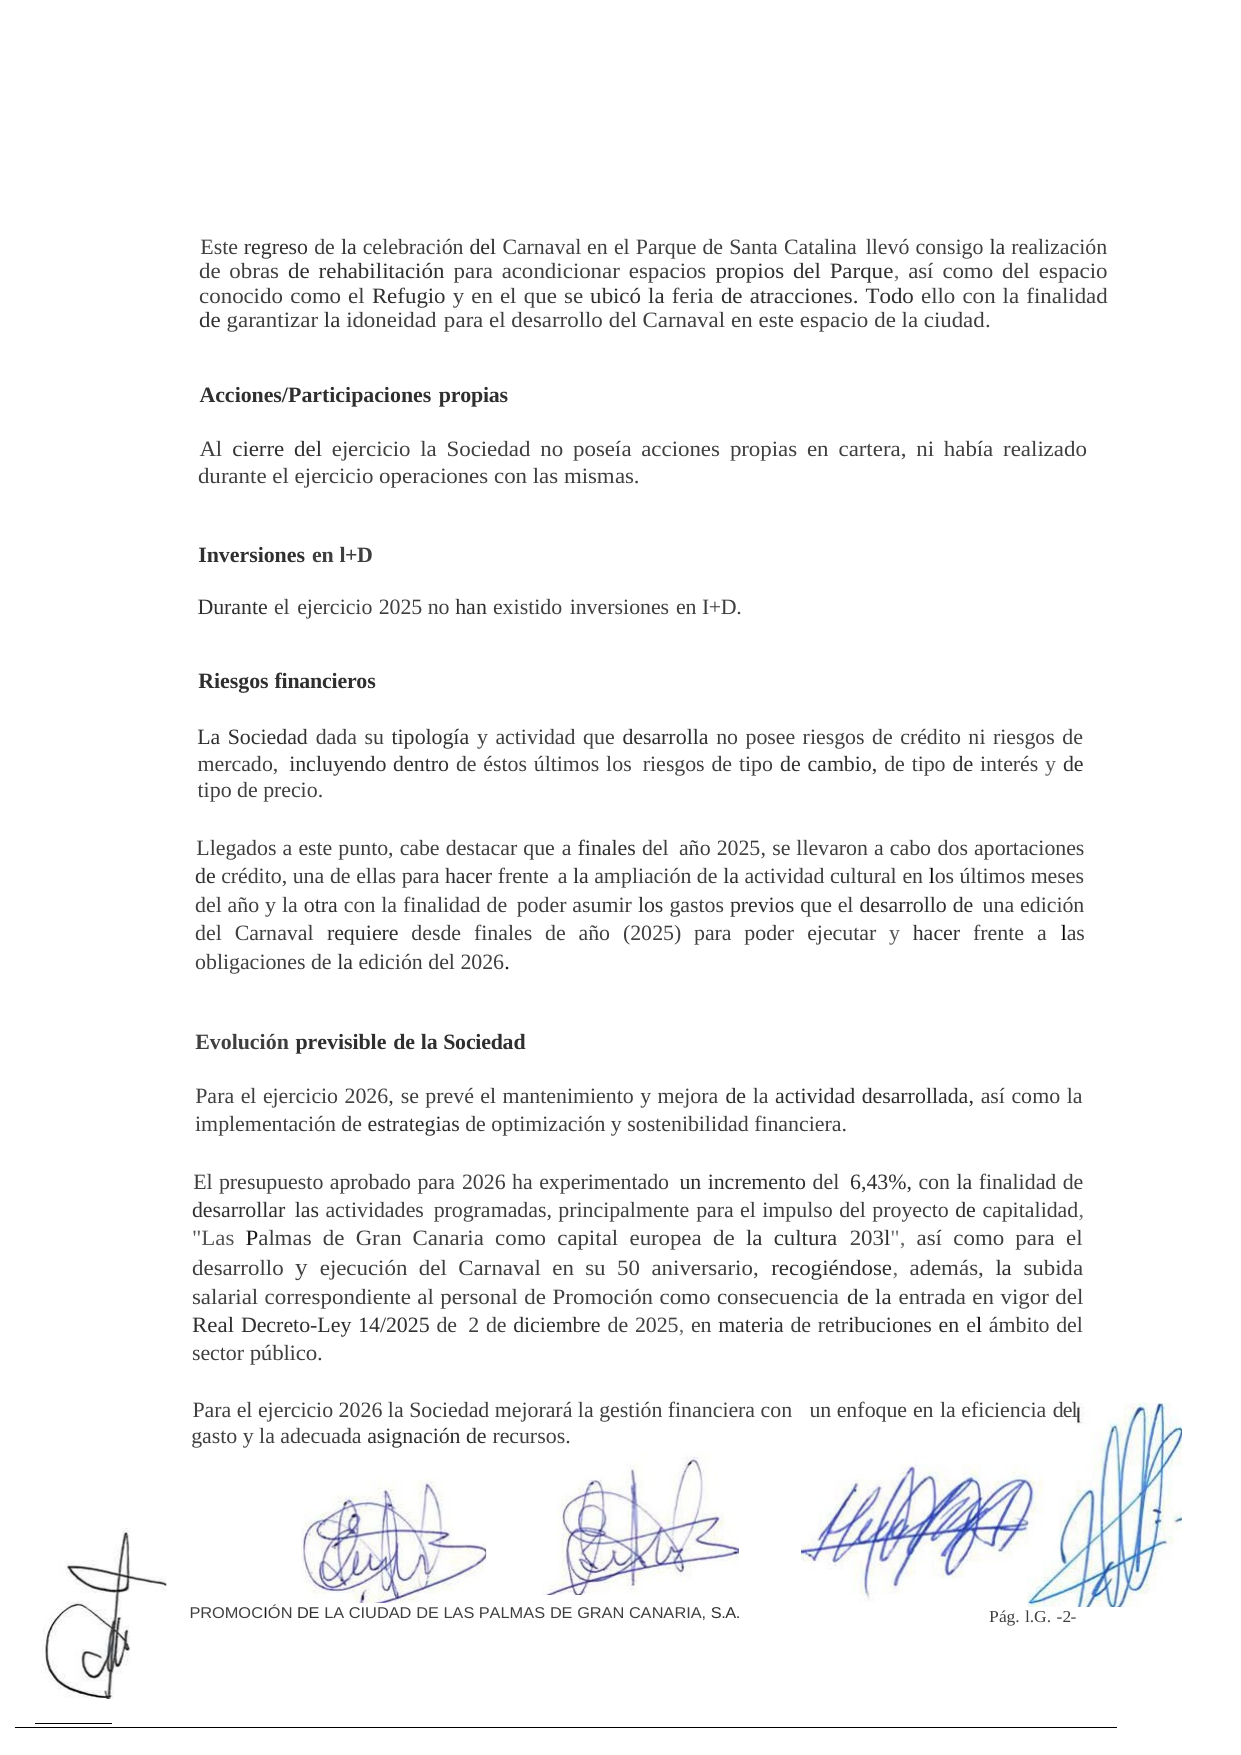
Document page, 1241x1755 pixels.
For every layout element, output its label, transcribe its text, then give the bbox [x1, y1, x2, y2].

text Inversiones en l+D [198, 542, 1241, 567]
subtitle Evolución previsible de la Sociedad [195, 1029, 1241, 1054]
text La Sociedad dada su tipología y actividad que desarrolla no posee riesgos de crédito ni riesgos de mercado, incluyendo dentro de éstos últimos los riesgos de tipo de cambio, de tipo de interés y de tipo de precio. [197, 724, 1084, 803]
text Para el ejercicio 2026 la Sociedad mejorará la gestión financiera con gasto y la adecuada asignación de recursos. [191, 1397, 834, 1448]
text Llegados a este punto, cabe destacar que a finales del año 2025, se llevaron a cabo dos aportaciones de crédito, una de ellas para hacer frente a la ampliación de la actividad cultural en los últimos meses del año y la otra con la finalidad de poder asumir los gastos previos que el desarrollo de una edición del Carnaval requiere desde finales de año (2025) para poder ejecutar y hacer frente a las obligaciones de la edición del 2026. [195, 835, 1085, 974]
subtitle Acciones/Participaciones propias [199, 382, 1241, 407]
text Este regreso de la celebración del Carnaval en el Parque de Santa Catalina llevó consigo la realización de obras de rehabilitación para acondicionar espacios propios del Parque, así como del espacio conocido como el Refugio y en el que se ubicó la feria de atracciones. Todo ello con la finalidad de garantizar la idoneidad para el desarrollo del Carnaval en este espacio de la ciudad. [199, 235, 1108, 332]
text PROMOCIÓN DE LA CIUDAD DE LAS PALMAS DE GRAN CANARIA, S.A. Pág. l.G. -2- [189, 1458, 1241, 1626]
text Para el ejercicio 2026, se prevé el mantenimiento y mejora de la actividad desarrollada, así como la implementación de estrategias de optimización y sostenibilidad financiera. [195, 1083, 1083, 1136]
text El presupuesto aprobado para 2026 ha experimentado un incremento del 6,43%, con la finalidad de desarrollar las actividades programadas, principalmente para el impulso del proyecto de capitalidad, "Las Palmas de Gran Canaria como capital europea de la cultura 203l", así como para el desarrollo y ejecución del Carnaval en su 50 aniversario, recogiéndose, además, la subida salarial correspondiente al personal de Promoción como consecuencia de la entrada en vigor del Real Decreto-Ley 14/2025 de 2 de diciembre de 2025, en materia de retribuciones en el ámbito del sector público. [192, 1169, 1084, 1365]
subtitle Riesgos financieros [198, 668, 1241, 693]
text Durante el ejercicio 2025 no han existido inversiones en I+D. [197, 594, 1241, 619]
text Al cierre del ejercicio la Sociedad no poseía acciones propias en cartera, ni había realizado durante el ejercicio operaciones con las mismas. [198, 436, 1087, 488]
